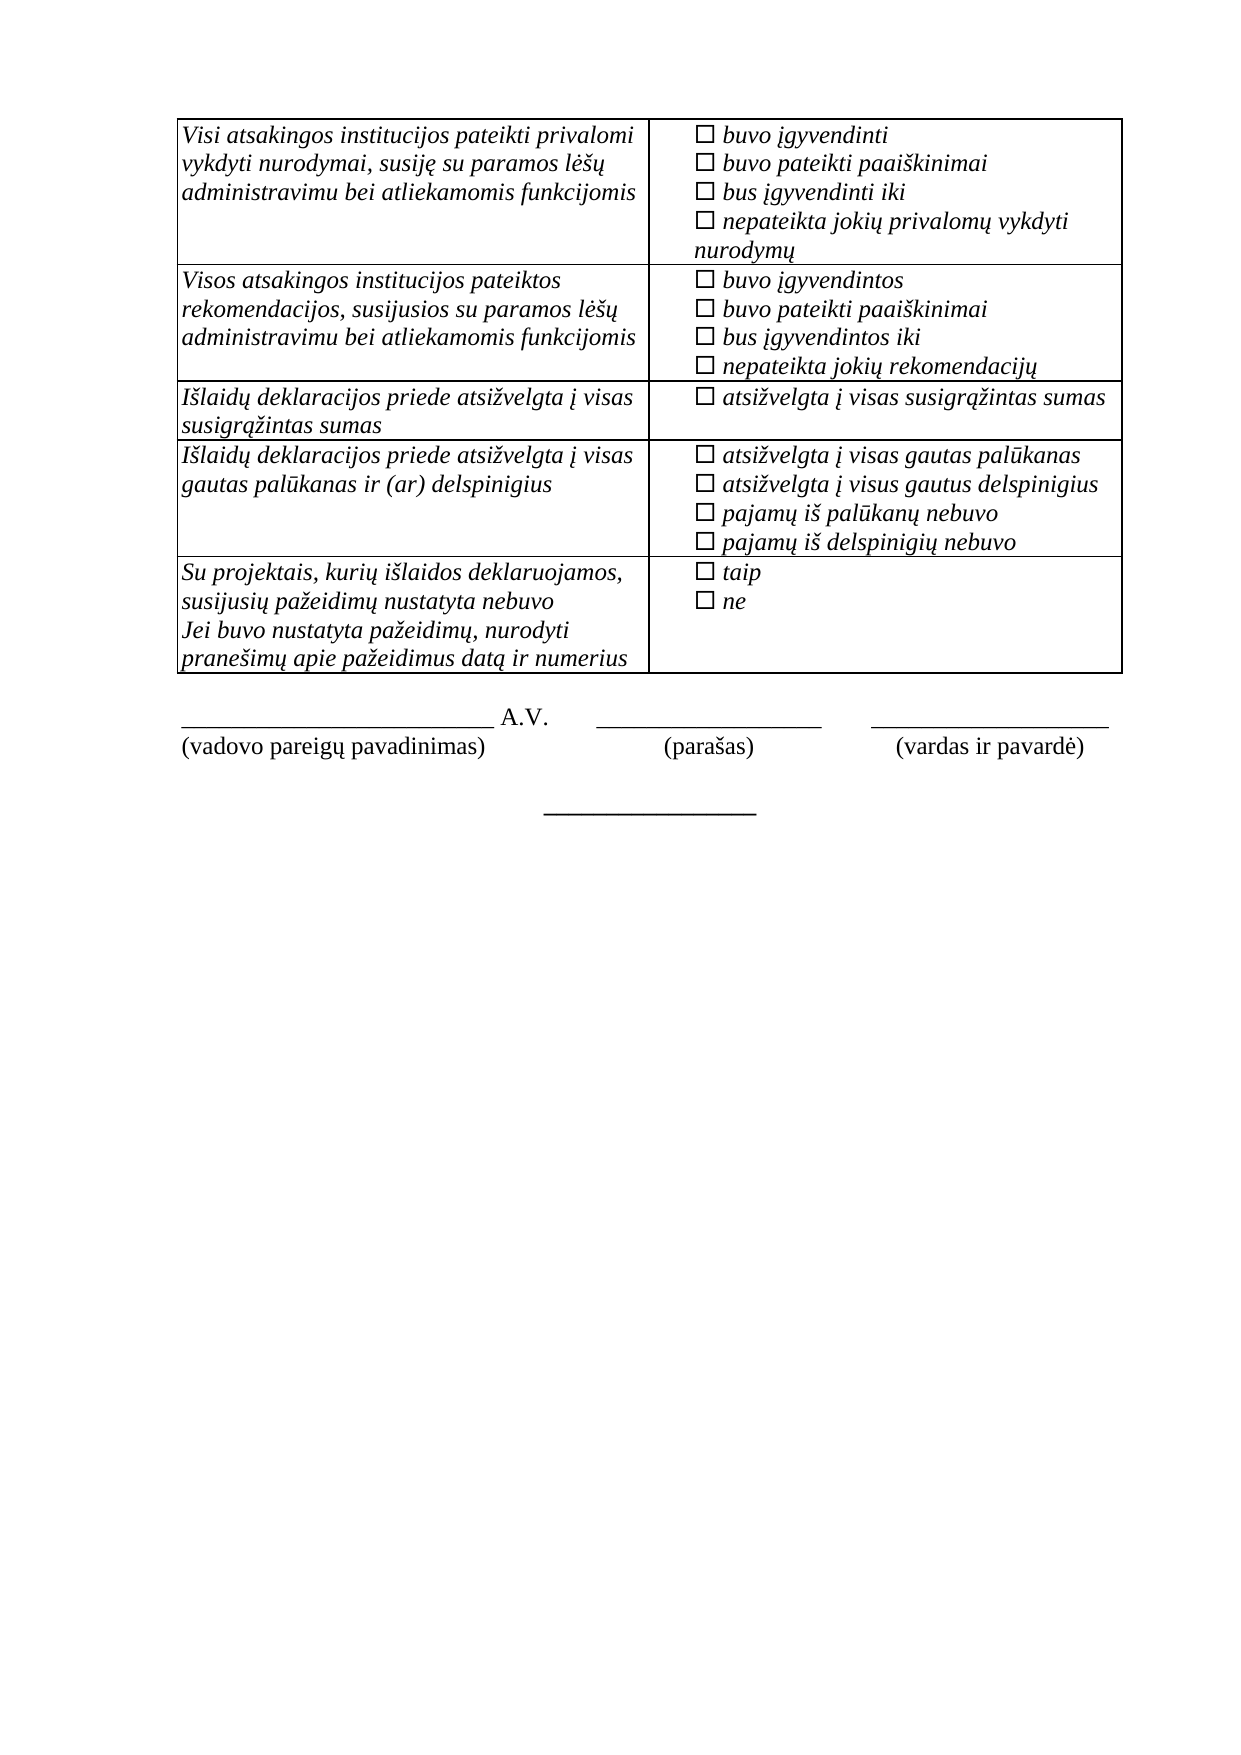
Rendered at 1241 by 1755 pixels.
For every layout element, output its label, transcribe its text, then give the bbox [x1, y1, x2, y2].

table_cell Išlaidų deklaracijos priede atsižvelgta į visas susigrąžintas sumas [178, 382, 648, 439]
table_header __________________ (parašas) [560, 703, 858, 760]
table_header ___________________ (vardas ir pavardė) [858, 703, 1122, 760]
text _________________ [177, 789, 1122, 817]
table_cell Su projektais, kurių išlaidos deklaruojamos, susijusių pažeidimų nustatyta nebuvo Jei buvo nustatyta pažeidimų, nurodyti pranešimų apie pažeidimus datą ir numerius [178, 557, 648, 672]
table_cell [] atsižvelgta į visas susigrąžintas sumas [650, 382, 1121, 439]
table_cell [] atsižvelgta į visas gautas palūkanas [] atsižvelgta į visus gautus delspinigius [] pajamų iš palūkanų nebuvo [] pajamų iš delspinigių nebuvo [650, 441, 1121, 556]
table_cell Visos atsakingos institucijos pateiktos rekomendacijos, susijusios su paramos lėšų administravimu bei atliekamomis funkcijomis [178, 265, 648, 380]
table_header [] buvo įgyvendinti [] buvo pateikti paaiškinimai [] bus įgyvendinti iki [] nepateikta jokių privalomų vykdyti nurodymų [650, 120, 1121, 263]
table_header _________________________ A.V. (vadovo pareigų pavadinimas) [177, 703, 560, 760]
table_cell [] taip [] ne [650, 557, 1121, 672]
table_cell Išlaidų deklaracijos priede atsižvelgta į visas gautas palūkanas ir (ar) delspinigius [178, 441, 648, 556]
table_cell [] buvo įgyvendintos [] buvo pateikti paaiškinimai [] bus įgyvendintos iki [] nepateikta jokių rekomendacijų [650, 265, 1121, 380]
table_header Visi atsakingos institucijos pateikti privalomi vykdyti nurodymai, susiję su paramos lėšų administravimu bei atliekamomis funkcijomis [178, 120, 648, 263]
